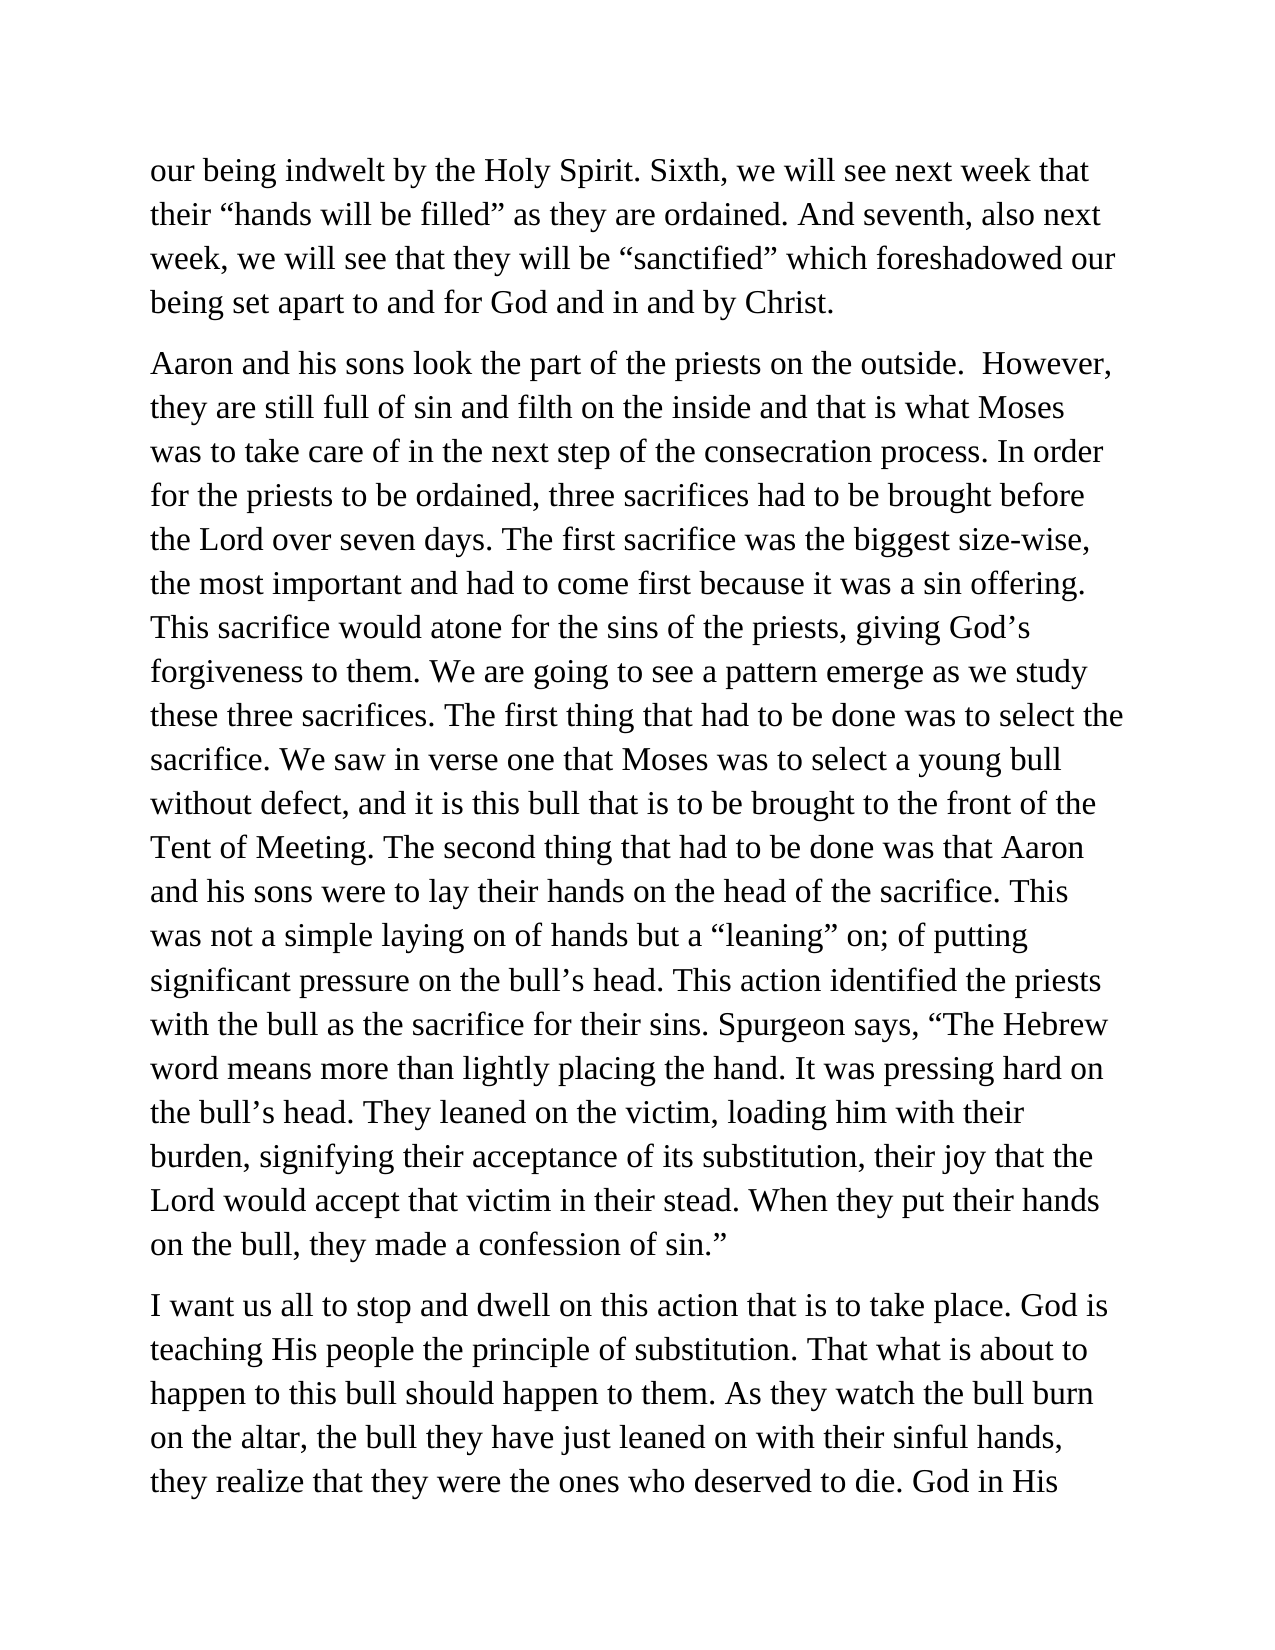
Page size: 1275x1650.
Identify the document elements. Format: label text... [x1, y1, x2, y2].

text our being indwelt by the Holy Spirit. Sixth, we will see next week that their “hands will be filled” as they are ordained. And seventh, also next week, we will see that they will be “sanctified” which foreshadowed our being set apart to and for God and in and by Christ. [150, 150, 1125, 321]
text Aaron and his sons look the part of the priests on the outside. However, they are still full of sin and filth on the inside and that is what Moses was to take care of in the next step of the consecration process. In order for the priests to be ordained, three sacrifices had to be brought before the Lord over seven days. The first sacrifice was the biggest size-wise, the most important and had to come first because it was a sin offering. This sacrifice would atone for the sins of the priests, giving God’s forgiveness to them. We are going to see a pattern emerge as we study these three sacrifices. The first thing that had to be done was to select the sacrifice. We saw in verse one that Moses was to select a young bull without defect, and it is this bull that is to be brought to the front of the Tent of Meeting. The second thing that had to be done was that Aaron and his sons were to lay their hands on the head of the sacrifice. This was not a simple laying on of hands but a “leaning” on; of putting significant pressure on the bull’s head. This action identified the priests with the bull as the sacrifice for their sins. Spurgeon says, “The Hebrew word means more than lightly placing the hand. It was pressing hard on the bull’s head. They leaned on the victim, loading him with their burden, signifying their acceptance of its substitution, their joy that the Lord would accept that victim in their stead. When they put their hands on the bull, they made a confession of sin.” [150, 343, 1125, 1262]
text I want us all to stop and dwell on this action that is to take place. God is teaching His people the principle of substitution. That what is about to happen to this bull should happen to them. As they watch the bull burn on the altar, the bull they have just leaned on with their sinful hands, they realize that they were the ones who deserved to die. God in His [150, 1285, 1125, 1499]
